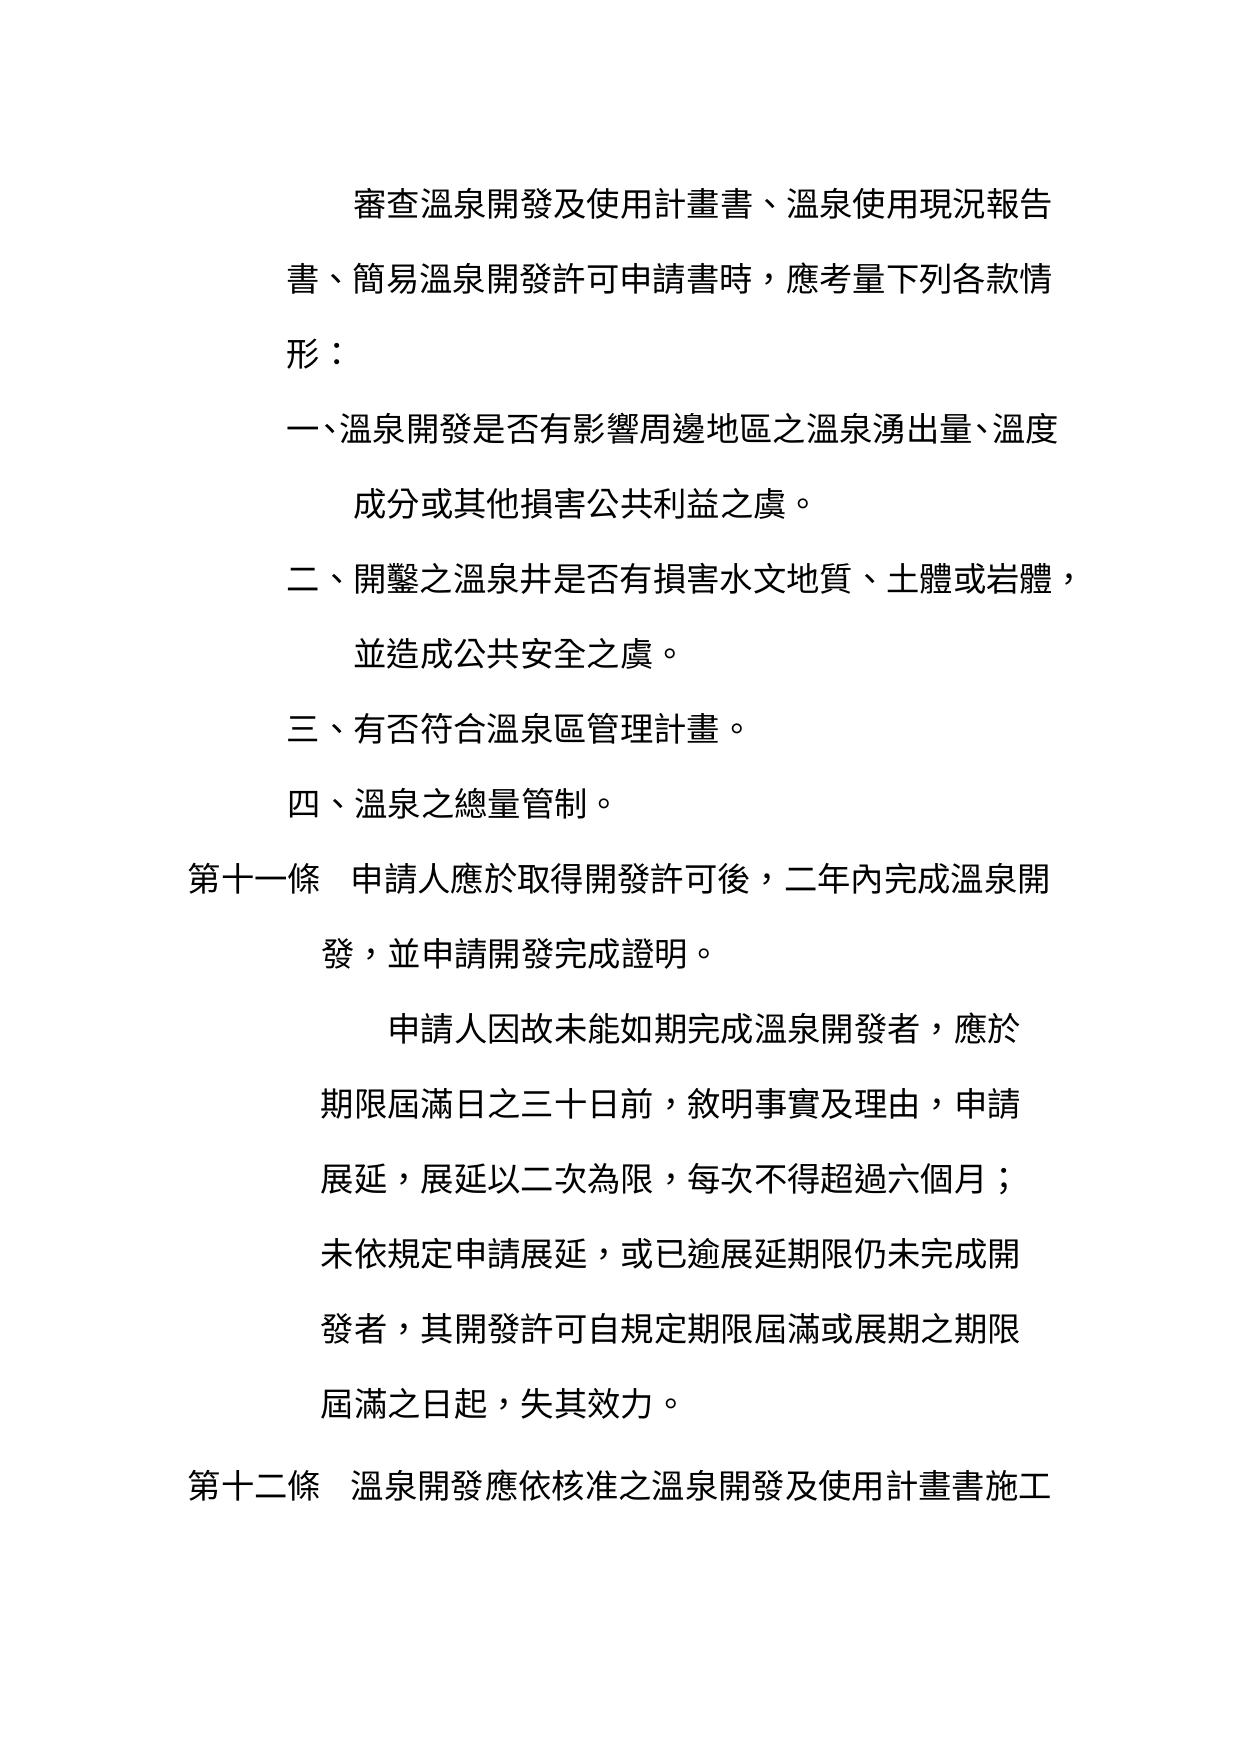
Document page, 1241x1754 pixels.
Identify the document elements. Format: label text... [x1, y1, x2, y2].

text 三、有否符合溫泉區管理計畫。 [286, 689, 1053, 764]
text 二、開鑿之溫泉井是否有損害水文地質、土體或岩體，並造成公共安全之虞。 [286, 539, 1053, 689]
text 第十二條 溫泉開發應依核准之溫泉開發及使用計畫書施工 [187, 1447, 1053, 1522]
text 四、溫泉之總量管制。 [187, 764, 1053, 839]
text 審查溫泉開發及使用計畫書、溫泉使用現況報告書、簡易溫泉開發許可申請書時，應考量下列各款情形： [286, 164, 1053, 389]
text 一、溫泉開發是否有影響周邊地區之溫泉湧出量、溫度、成分或其他損害公共利益之虞。 [286, 389, 1053, 539]
text 第十一條 申請人應於取得開發許可後，二年內完成溫泉開發，並申請開發完成證明。 [187, 839, 1053, 989]
text 申請人因故未能如期完成溫泉開發者，應於期限屆滿日之三十日前，敘明事實及理由，申請展延，展延以二次為限，每次不得超過六個月；未依規定申請展延，或已逾展延期限仍未完成開發者，其開發許可自規定期限屆滿或展期之期限屆滿之日起，失其效力。 [321, 989, 1053, 1439]
